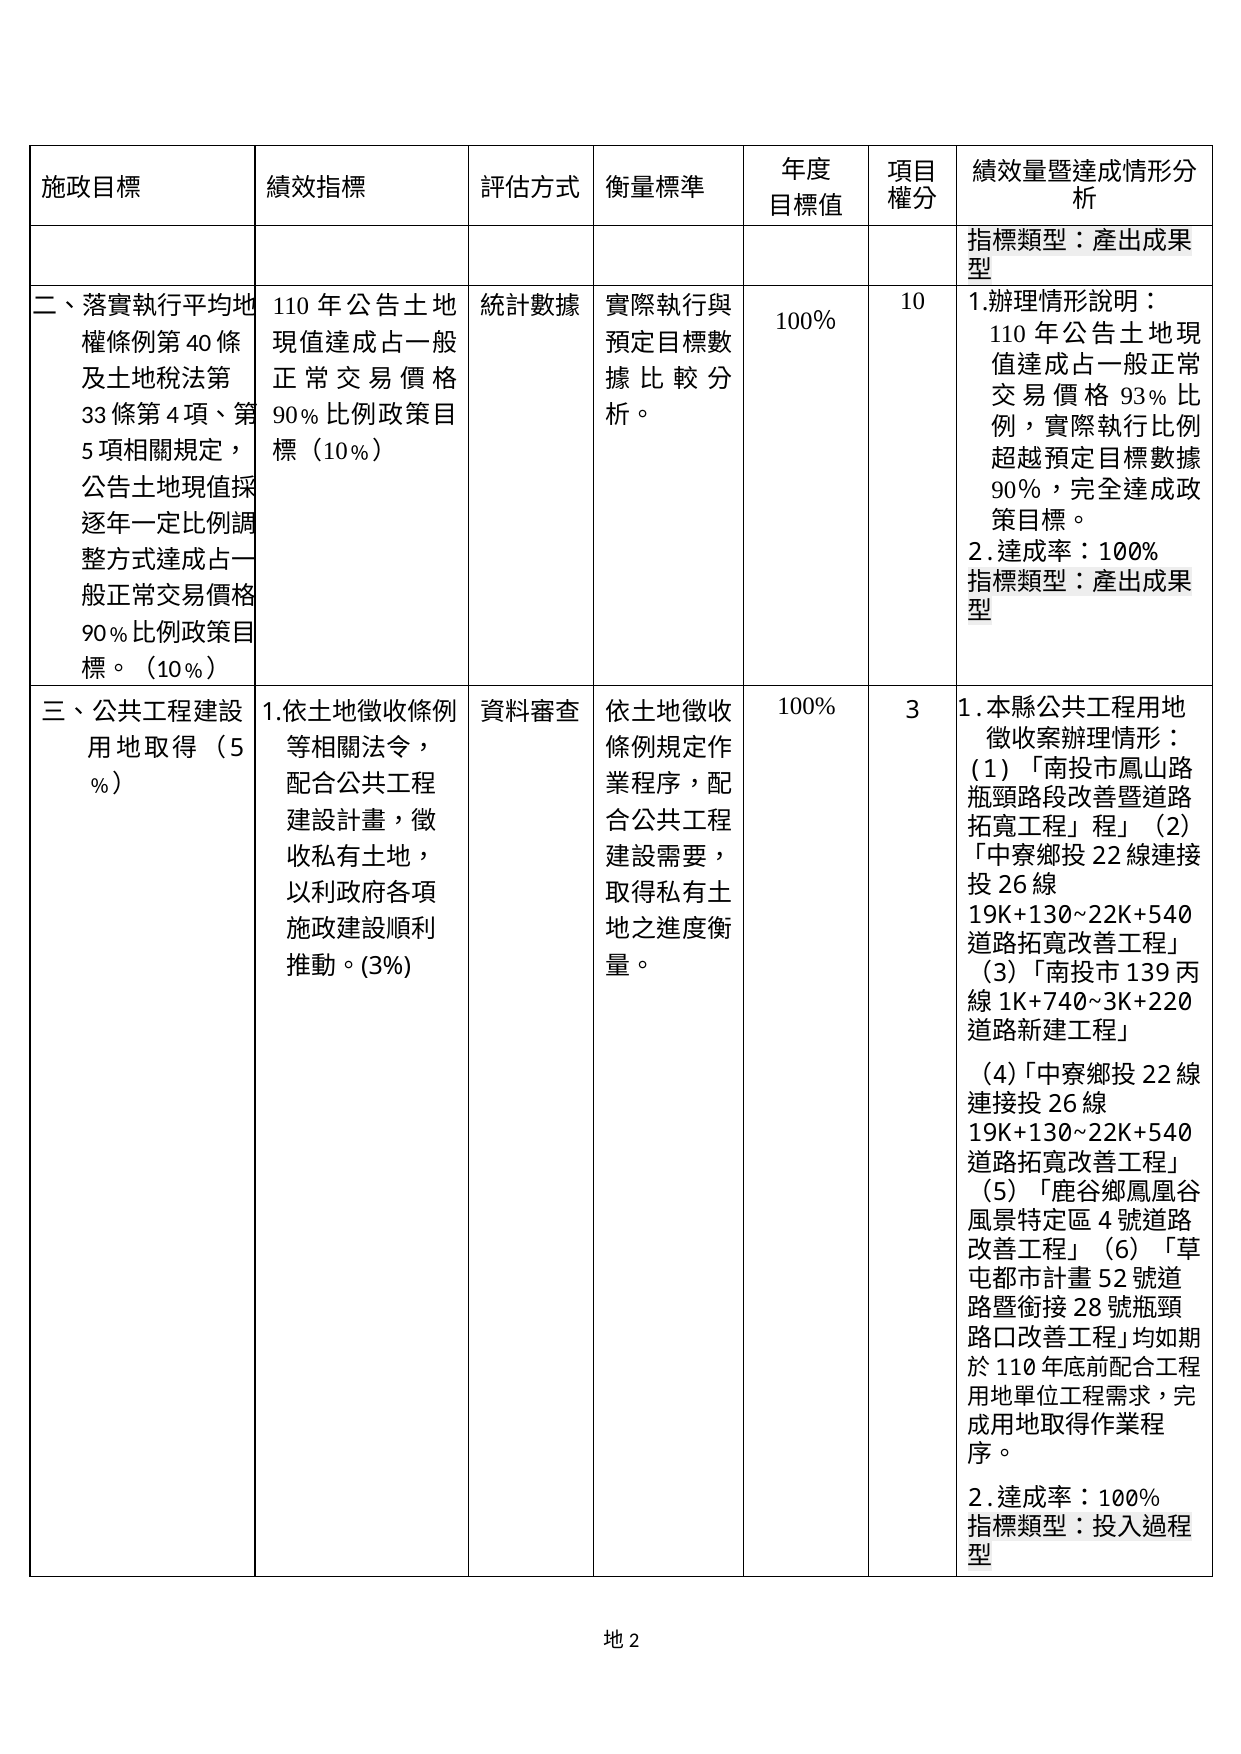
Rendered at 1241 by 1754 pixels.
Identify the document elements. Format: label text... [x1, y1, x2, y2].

table_cell [744, 226, 868, 285]
table_header 績效量暨達成情形分析 [957, 146, 1212, 225]
table_cell 實際執行與預定目標數據比較分析。 [594, 286, 743, 684]
table_cell 100% [744, 686, 868, 1576]
table_cell 1.辦理情形說明： 110年公告土地現值達成占一般正常交易價格93﹪比例，實際執行比例超越預定目標數據90％，完全達成政策目標。 2.達成率：100% 指標類型：產出成果 型 [957, 286, 1212, 684]
table_cell [594, 226, 743, 285]
table_header 年度 目標值 [744, 146, 868, 225]
table_header 績效指標 [256, 146, 468, 225]
table_cell 依土地徵收條例規定作業程序，配合公共工程建設需要，取得私有土地之進度衡量。 [594, 686, 743, 1576]
table_cell 三、公共工程建設 用地取得（5 ﹪） [31, 686, 254, 1576]
table_cell 3 [869, 686, 956, 1576]
table_cell [869, 226, 956, 285]
table_header 衡量標準 [594, 146, 743, 225]
table_cell 1.本縣公共工程用地徵收案辦理情形： (1) 「南投市鳳山路瓶頸路段改善暨道路拓寬工程」程」（2）「中寮鄉投22線連接投26線19K+130~22K+540道路拓寬改善工程」（3）「南投市139丙線1K+740~3K+220道路新建工程」 （4）「中寮鄉投22線連接投26線19K+130~22K+540道路拓寬改善工程」（5）「鹿谷鄉鳳凰谷風景特定區4號道路改善工程」（6）「草屯都市計畫52號道路暨銜接28號瓶頸路口改善工程」均如期於110年底前配合工程用地單位工程需求，完成用地取得作業程序。 2.達成率：100％ 指標類型：投入過程型 [957, 686, 1212, 1576]
table_header 施政目標 [31, 146, 254, 225]
table_cell 統計數據 [469, 286, 593, 684]
table_cell 二、落實執行平均地權條例第40條及土地稅法第33條第4項、第5項相關規定，公告土地現值採逐年一定比例調整方式達成占一般正常交易價格90﹪比例政策目標。（10﹪） [31, 286, 254, 684]
table_cell [469, 226, 593, 285]
table_cell [256, 226, 468, 285]
table_cell 資料審查 [469, 686, 593, 1576]
table_header 項目權分 [869, 146, 956, 225]
table_cell 1.依土地徵收條例等相關法令，配合公共工程建設計畫，徵收私有土地，以利政府各項施政建設順利推動。(3%) [256, 686, 468, 1576]
table_header 評估方式 [469, 146, 593, 225]
table_cell 110年公告土地現值達成占一般正常交易價格90﹪比例政策目標（10﹪） [256, 286, 468, 684]
table_cell 指標類型：產出成果型 [957, 226, 1212, 285]
table_cell 100％ [744, 286, 868, 684]
table_cell 10 [869, 286, 956, 684]
